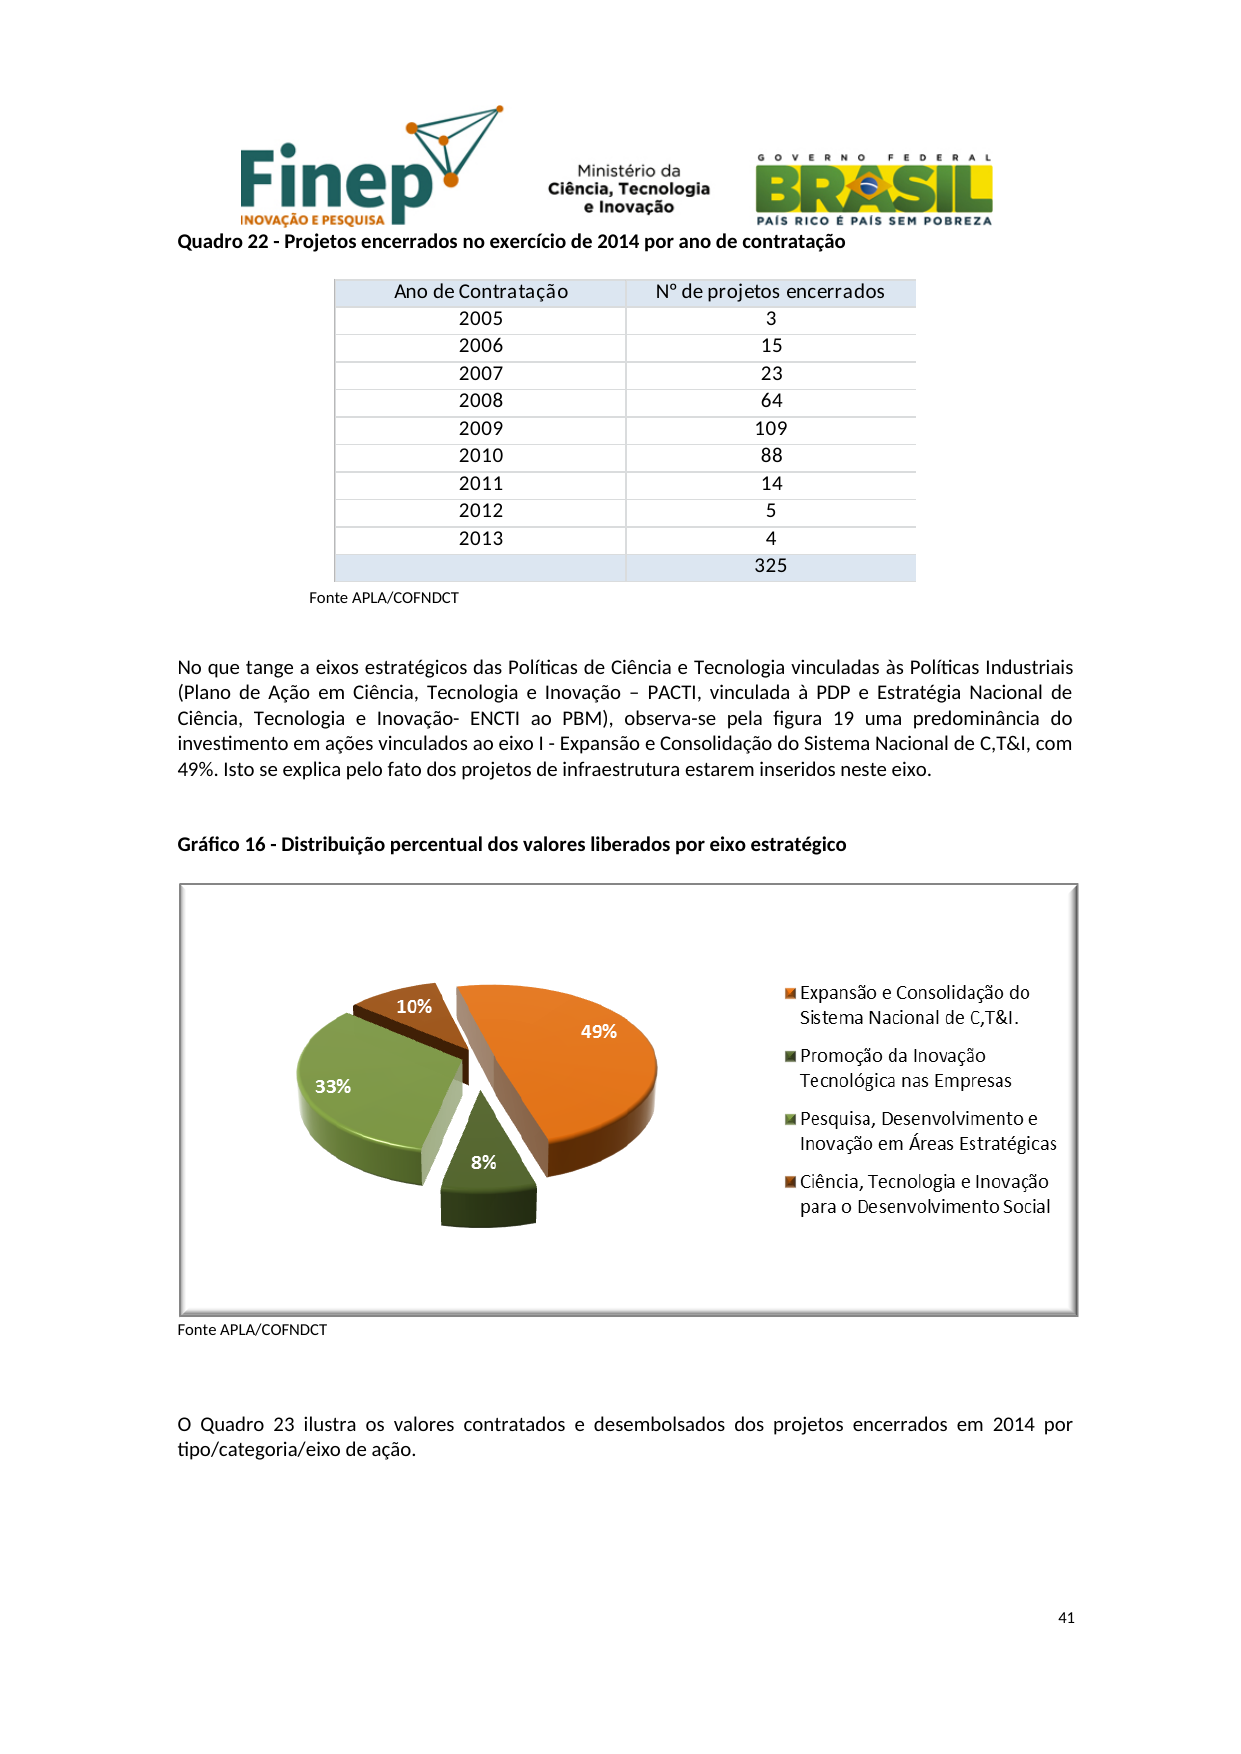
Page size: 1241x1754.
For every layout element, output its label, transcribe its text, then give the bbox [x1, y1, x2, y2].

text Gráfico 16 - Distribuição percentual dos valores liberados por eixo estratégico [177, 831, 1075, 857]
text No que tange a eixos estratégicos das Políticas de Ciência e Tecnologia vinculadas às Políticas Industriais (Plano de Ação em Ciência, Tecnologia e Inovação – PACTI, vinculada à PDP e Estratégia Nacional de Ciência, Tecnologia e Inovação- ENCTI ao PBM), observa-se pela figura 19 uma predominância do investimento em ações vinculados ao eixo I - Expansão e Consolidação do Sistema Nacional de C,T&I, com 49%. Isto se explica pelo fato dos projetos de infraestrutura estarem inseridos neste eixo. [177, 654, 1075, 781]
text Fonte APLA/COFNDCT [177, 583, 1075, 608]
text Quadro 22 - Projetos encerrados no exercício de 2014 por ano de contratação [177, 228, 1075, 254]
text O Quadro 23 ilustra os valores contratados e desembolsados dos projetos encerrados em 2014 por tipo/categoria/eixo de ação. [177, 1411, 1075, 1462]
text Fonte APLA/COFNDCT [177, 1319, 1075, 1340]
